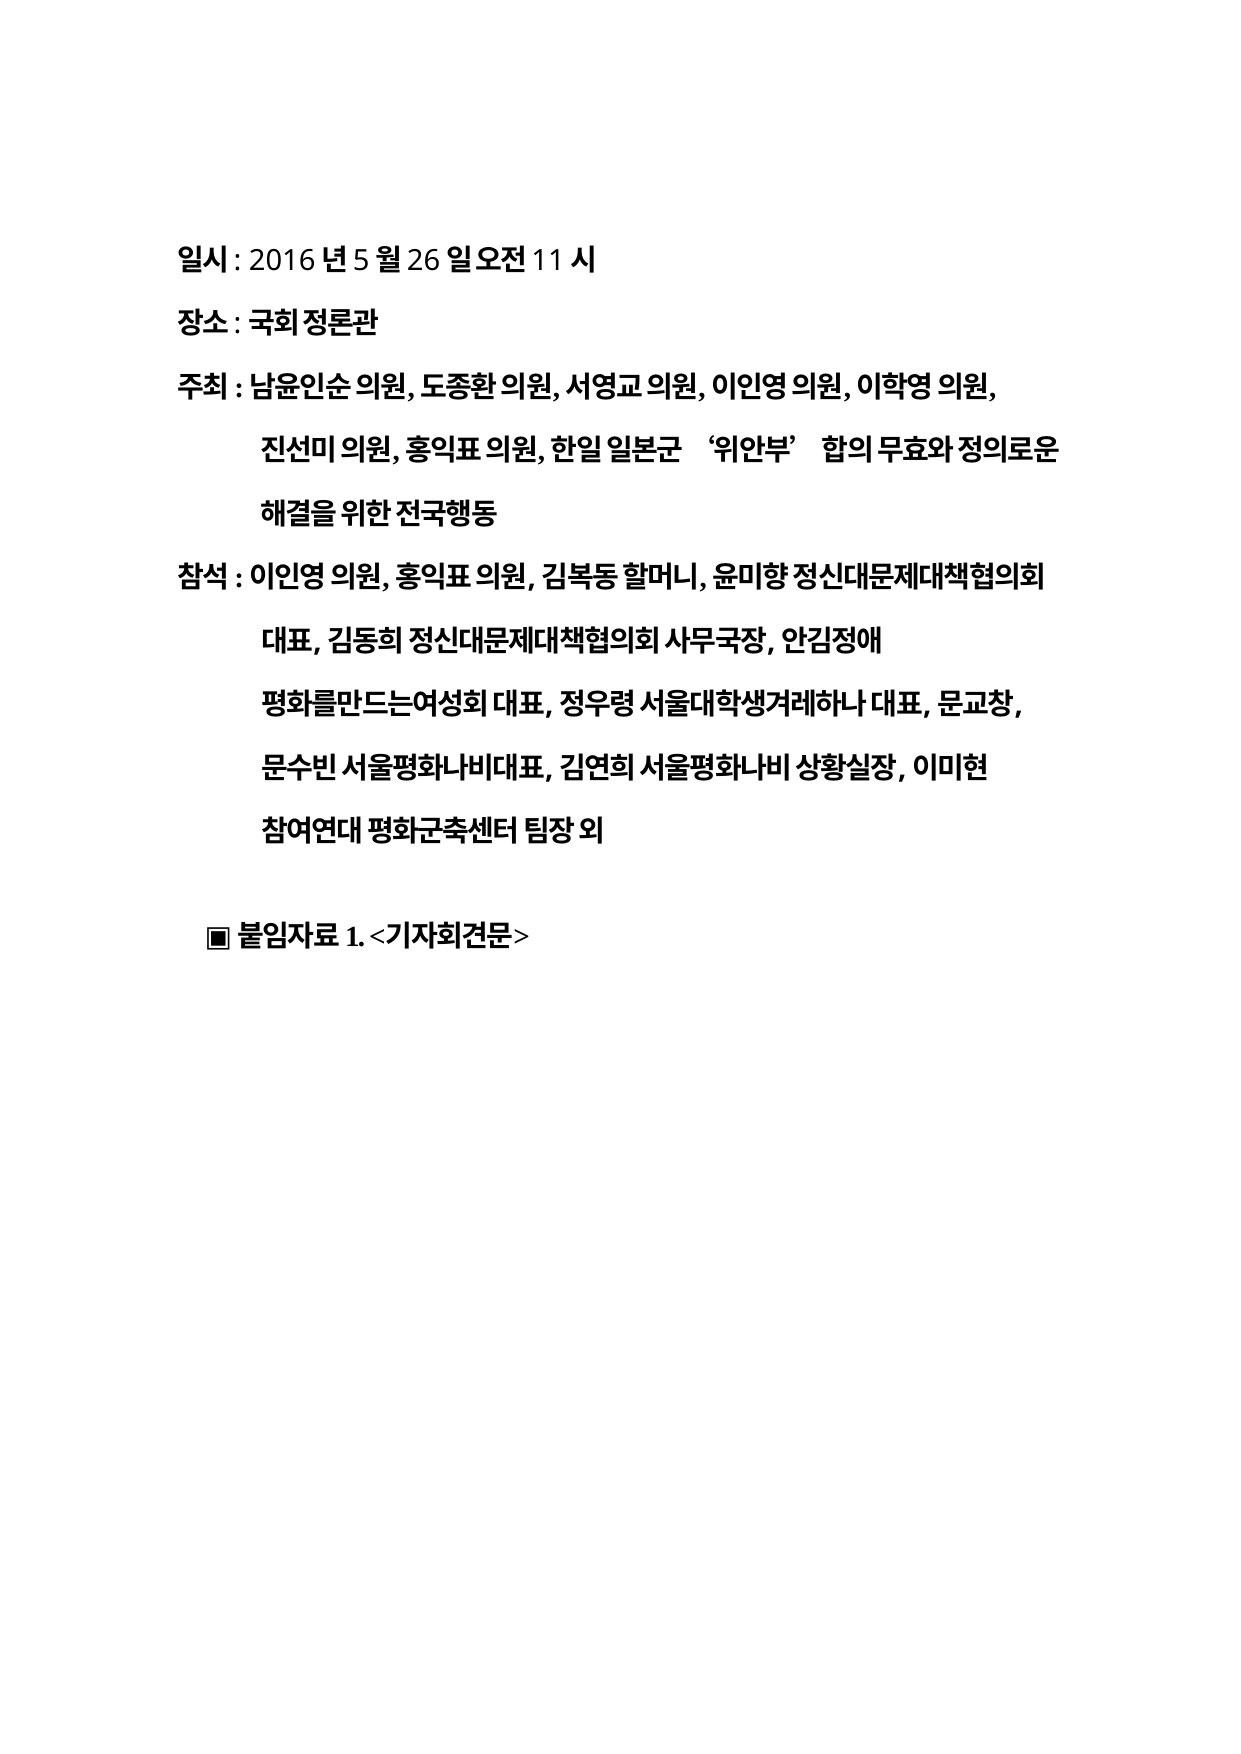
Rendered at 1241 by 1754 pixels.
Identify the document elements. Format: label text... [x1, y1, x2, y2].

text 주최 : 남윤인순 의원, 도종환 의원, 서영교 의원, 이인영 의원, 이학영 의원, 진선미 의원, 홍익표 의원, 한일 일본군 ‘위안부’ 합의 무효와 정의로운 해결을 위한 전국행동 [177, 363, 1063, 532]
text ▣ 붙임자료 1. <기자회견문> [204, 913, 1063, 955]
text 일시 : 2016년 5월 26일 오전 11시 [177, 236, 1063, 279]
text 참석 : 이인영 의원, 홍익표 의원, 김복동 할머니, 윤미향 정신대문제대책협의회 대표, 김동희 정신대문제대책협의회 사무국장, 안김정애 평화를만드는여성회 대표, 정우령 서울대학생겨레하나 대표, 문교창, 문수빈 서울평화나비대표, 김연희 서울평화나비 상황실장, 이미현 참여연대 평화군축센터 팀장 외 [177, 554, 1063, 850]
text 장소 : 국회 정론관 [177, 300, 1063, 342]
